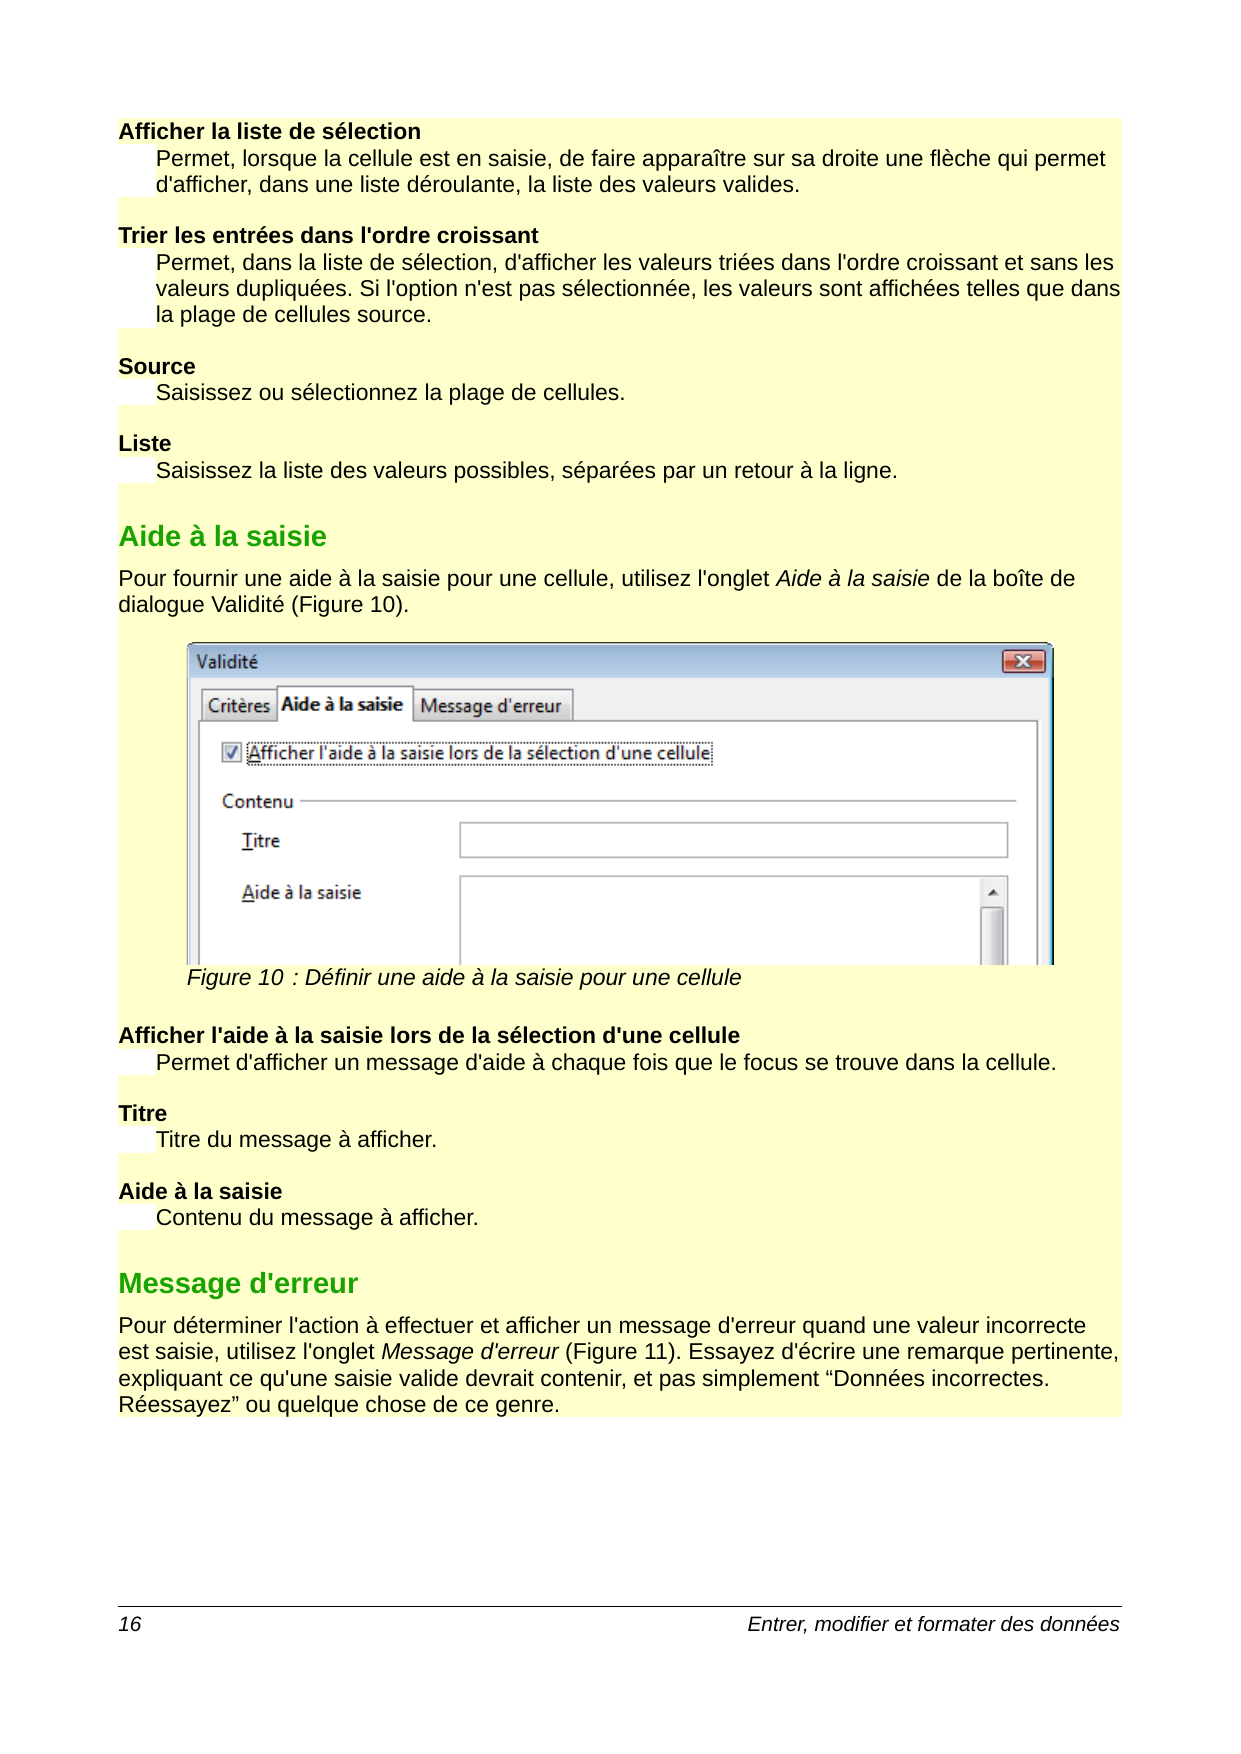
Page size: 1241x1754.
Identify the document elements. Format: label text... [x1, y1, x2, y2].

subtitle Aide à la saisie [118, 518, 1122, 552]
text Pour déterminer l'action à effectuer et afficher un message d'erreur quand une valeur incorrecte est saisie, utilisez l'onglet Message d'erreur (Figure 11). Essayez d'écrire une remarque pertinente, expliquant ce qu'une saisie valide devrait contenir, et pas simplement “Données incorrectes. Réessayez” ou quelque chose de ce genre. [118, 1312, 1122, 1417]
text Trier les entrées dans l'ordre croissant [118, 222, 1122, 248]
text Afficher l'aide à la saisie lors de la sélection d'une cellule [118, 1022, 1122, 1049]
text Liste [118, 430, 1122, 457]
text Saisissez ou sélectionnez la plage de cellules. [156, 379, 1122, 405]
text Contenu du message à afficher. [156, 1204, 1122, 1230]
text Titre du message à afficher. [156, 1126, 1122, 1153]
text Pour fournir une aide à la saisie pour une cellule, utilisez l'onglet Aide à la saisie de la boîte de dialogue Validité (Figure 10). [118, 564, 1122, 617]
text Permet, lorsque la cellule est en saisie, de faire apparaître sur sa droite une flèche qui permet d'afficher, dans une liste déroulante, la liste des valeurs valides. [156, 144, 1122, 197]
text Source [118, 353, 1122, 379]
picture [186, 642, 1054, 965]
text Permet d'afficher un message d'aide à chaque fois que le focus se trouve dans la cellule. [156, 1049, 1122, 1075]
text Aide à la saisie [118, 1178, 1122, 1204]
text Saisissez la liste des valeurs possibles, séparées par un retour à la ligne. [156, 457, 1122, 483]
subtitle Message d'erreur [118, 1266, 1122, 1299]
text Figure 10 : Définir une aide à la saisie pour une cellule [187, 965, 1054, 991]
text Afficher la liste de sélection [118, 118, 1122, 144]
text Titre [118, 1100, 1122, 1126]
text Permet, dans la liste de sélection, d'afficher les valeurs triées dans l'ordre croissant et sans les valeurs dupliquées. Si l'option n'est pas sélectionnée, les valeurs sont affichées telles que dans la plage de cellules source. [156, 248, 1122, 328]
